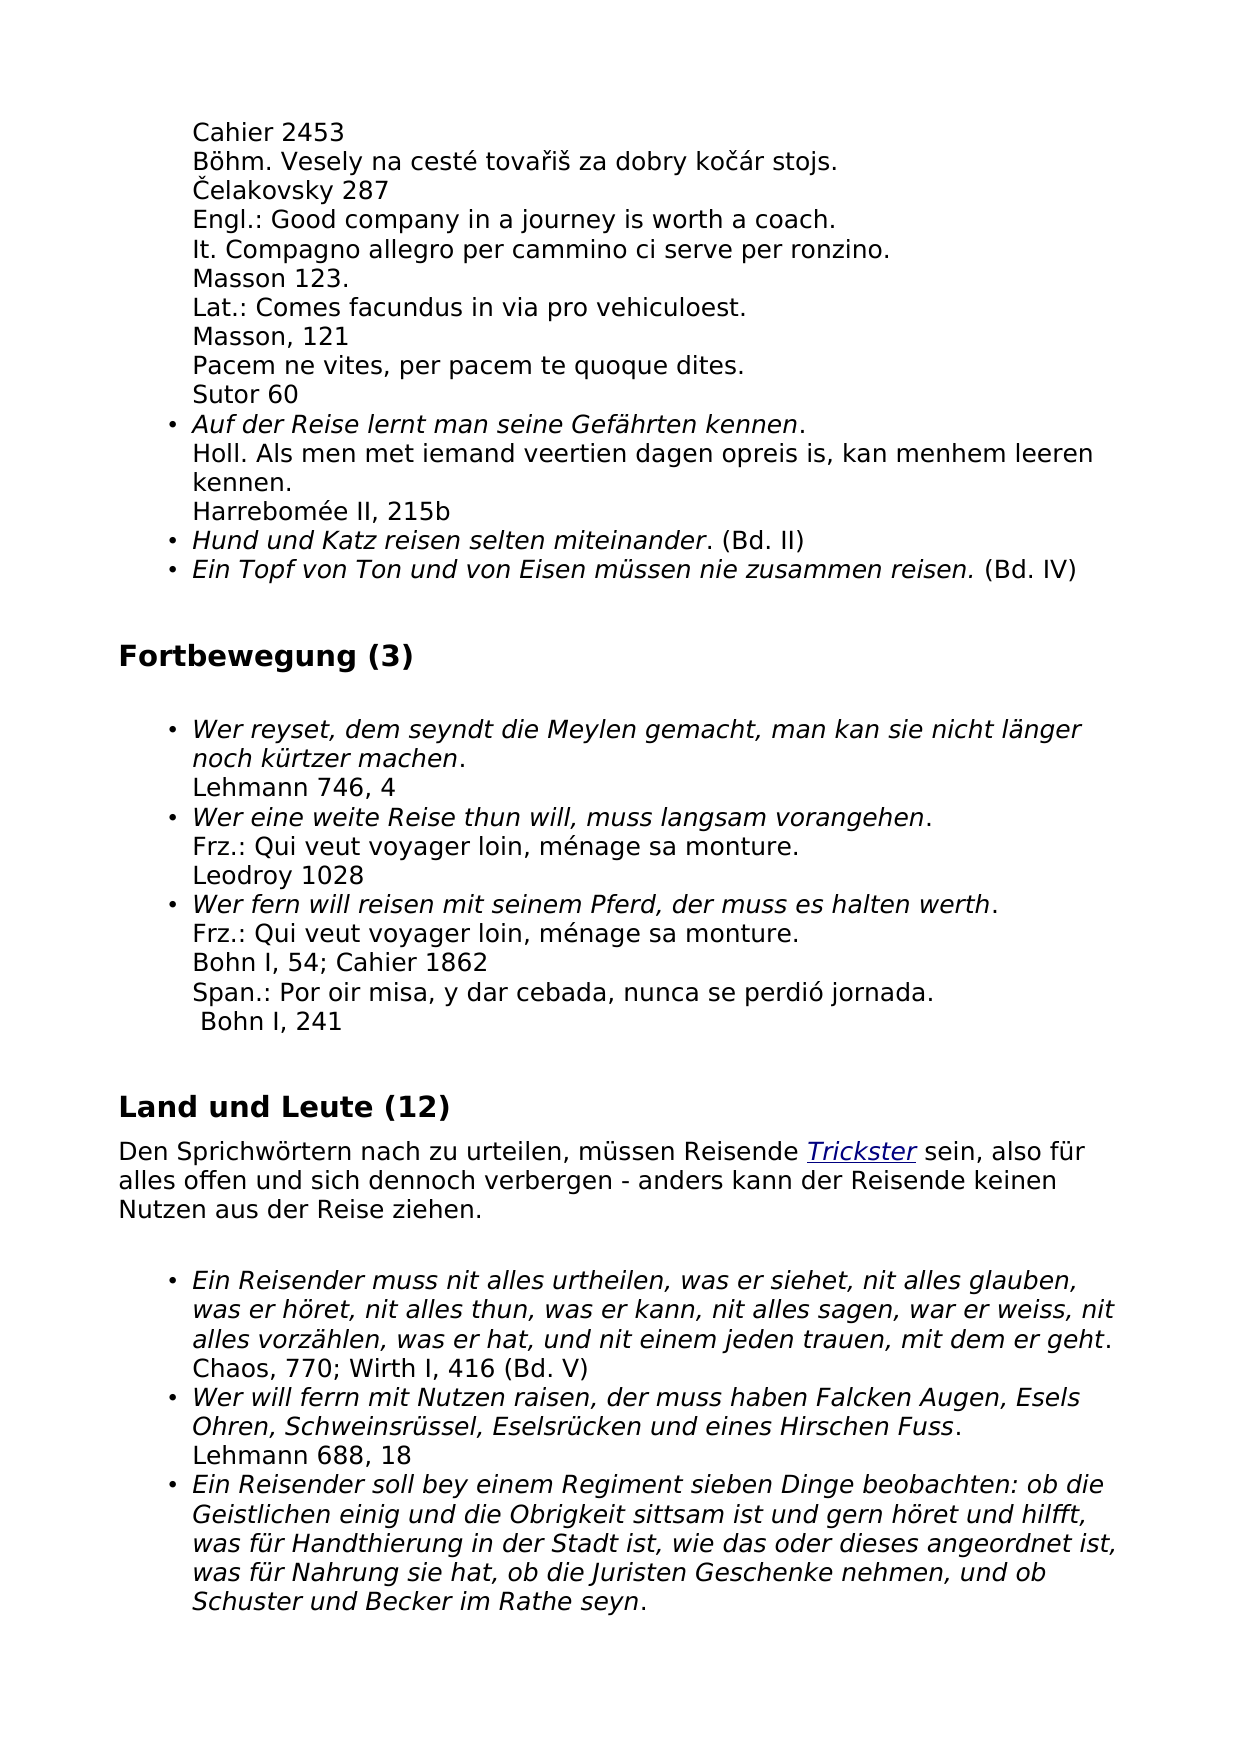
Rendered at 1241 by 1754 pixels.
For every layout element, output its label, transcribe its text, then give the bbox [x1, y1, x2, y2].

list Wer will ferrn mit Nutzen raisen, der muss haben Falcken Augen, Esels Ohren, Schweinsrüssel, Eselsrücken und eines Hirschen Fuss. Lehmann 688, 18 [177, 1383, 1122, 1471]
list Cahier 2453 Böhm. Vesely na cesté tovařiš za dobry kočár stojs. Čelakovsky 287 Engl.: Good company in a journey is worth a coach. It. Compagno allegro per cammino ci serve per ronzino. Masson 123. Lat.: Comes facundus in via pro vehiculoest. Masson, 121 Pacem ne vites, per pacem te quoque dites. Sutor 60 [177, 118, 1122, 410]
list Ein Topf von Ton und von Eisen müssen nie zusammen reisen. (Bd. IV) [177, 556, 1122, 585]
list Ein Reisender soll bey einem Regiment sieben Dinge beobachten: ob die Geistlichen einig und die Obrigkeit sittsam ist und gern höret und hilfft, was für Handthierung in der Stadt ist, wie das oder dieses angeordnet ist, was für Nahrung sie hat, ob die Juristen Geschenke nehmen, und ob Schuster und Becker im Rathe seyn. [177, 1471, 1122, 1616]
list Ein Reisender muss nit alles urtheilen, was er siehet, nit alles glauben, was er höret, nit alles thun, was er kann, nit alles sagen, war er weiss, nit alles vorzählen, was er hat, und nit einem jeden trauen, mit dem er geht. Chaos, 770; Wirth I, 416 (Bd. V) [177, 1266, 1122, 1383]
text Den Sprichwörtern nach zu urteilen, müssen Reisende Trickster sein, also für alles offen und sich dennoch verbergen - anders kann der Reisende keinen Nutzen aus der Reise ziehen. [118, 1137, 1122, 1224]
list Hund und Katz reisen selten miteinander. (Bd. II) [177, 526, 1122, 556]
list Wer eine weite Reise thun will, muss langsam vorangehen. Frz.: Qui veut voyager loin, ménage sa monture. Leodroy 1028 [177, 803, 1122, 890]
subtitle Land und Leute (12) [118, 1091, 1122, 1124]
subtitle Fortbewegung (3) [118, 639, 1122, 673]
list Auf der Reise lernt man seine Gefährten kennen. Holl. Als men met iemand veertien dagen opreis is, kan menhem leeren kennen. Harrebomée II, 215b [177, 410, 1122, 526]
list Wer reyset, dem seyndt die Meylen gemacht, man kan sie nicht länger noch kürtzer machen. Lehmann 746, 4 [177, 715, 1122, 803]
list Wer fern will reisen mit seinem Pferd, der muss es halten werth. Frz.: Qui veut voyager loin, ménage sa monture. Bohn I, 54; Cahier 1862 Span.: Por oir misa, y dar cebada, nunca se perdió jornada. Bohn I, 241 [177, 890, 1122, 1036]
